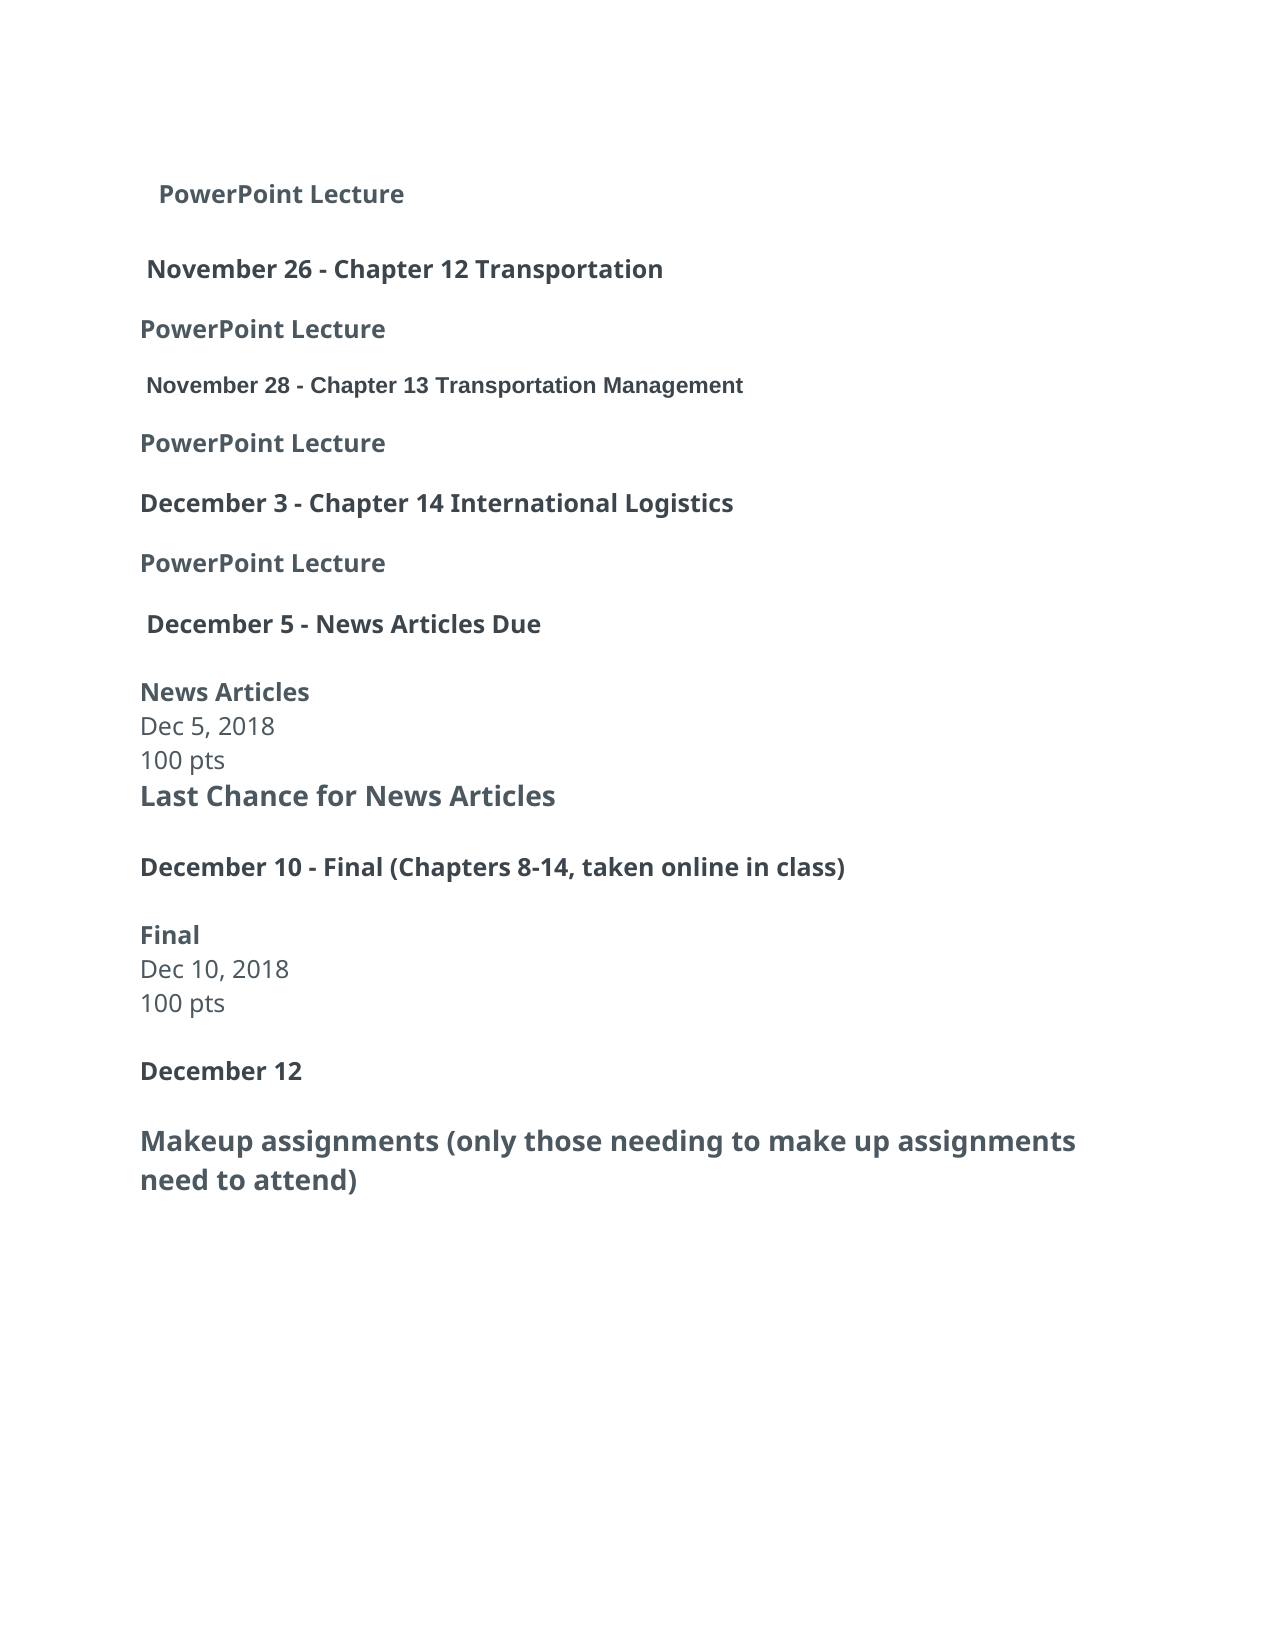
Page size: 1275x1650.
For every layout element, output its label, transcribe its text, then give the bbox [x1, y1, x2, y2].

text PowerPoint Lecture [139, 312, 1137, 346]
text Makeup assignments (only those needing to make up assignments need to attend) [139, 1122, 1137, 1198]
text Dec 5, 2018 [139, 709, 1137, 743]
text November 26 - Chapter 12 Transportation [139, 225, 1137, 286]
text December 12 [139, 1053, 1137, 1088]
text 100 pts [139, 985, 1137, 1019]
text December 5 - News Articles Due [139, 580, 1137, 641]
text News Articles [139, 641, 1137, 709]
text November 28 - Chapter 13 Transportation Management [139, 346, 1137, 399]
text December 3 - Chapter 14 International Logistics [139, 459, 1137, 520]
text 100 pts [139, 743, 1137, 777]
text December 10 - Final (Chapters 8-14, taken online in class) Final [139, 849, 1137, 951]
text PowerPoint Lecture [158, 176, 1100, 210]
text PowerPoint Lecture [139, 425, 1137, 459]
text [139, 150, 1137, 176]
text PowerPoint Lecture [139, 546, 1137, 580]
text Dec 10, 2018 [139, 951, 1137, 985]
text Last Chance for News Articles [139, 777, 1137, 815]
